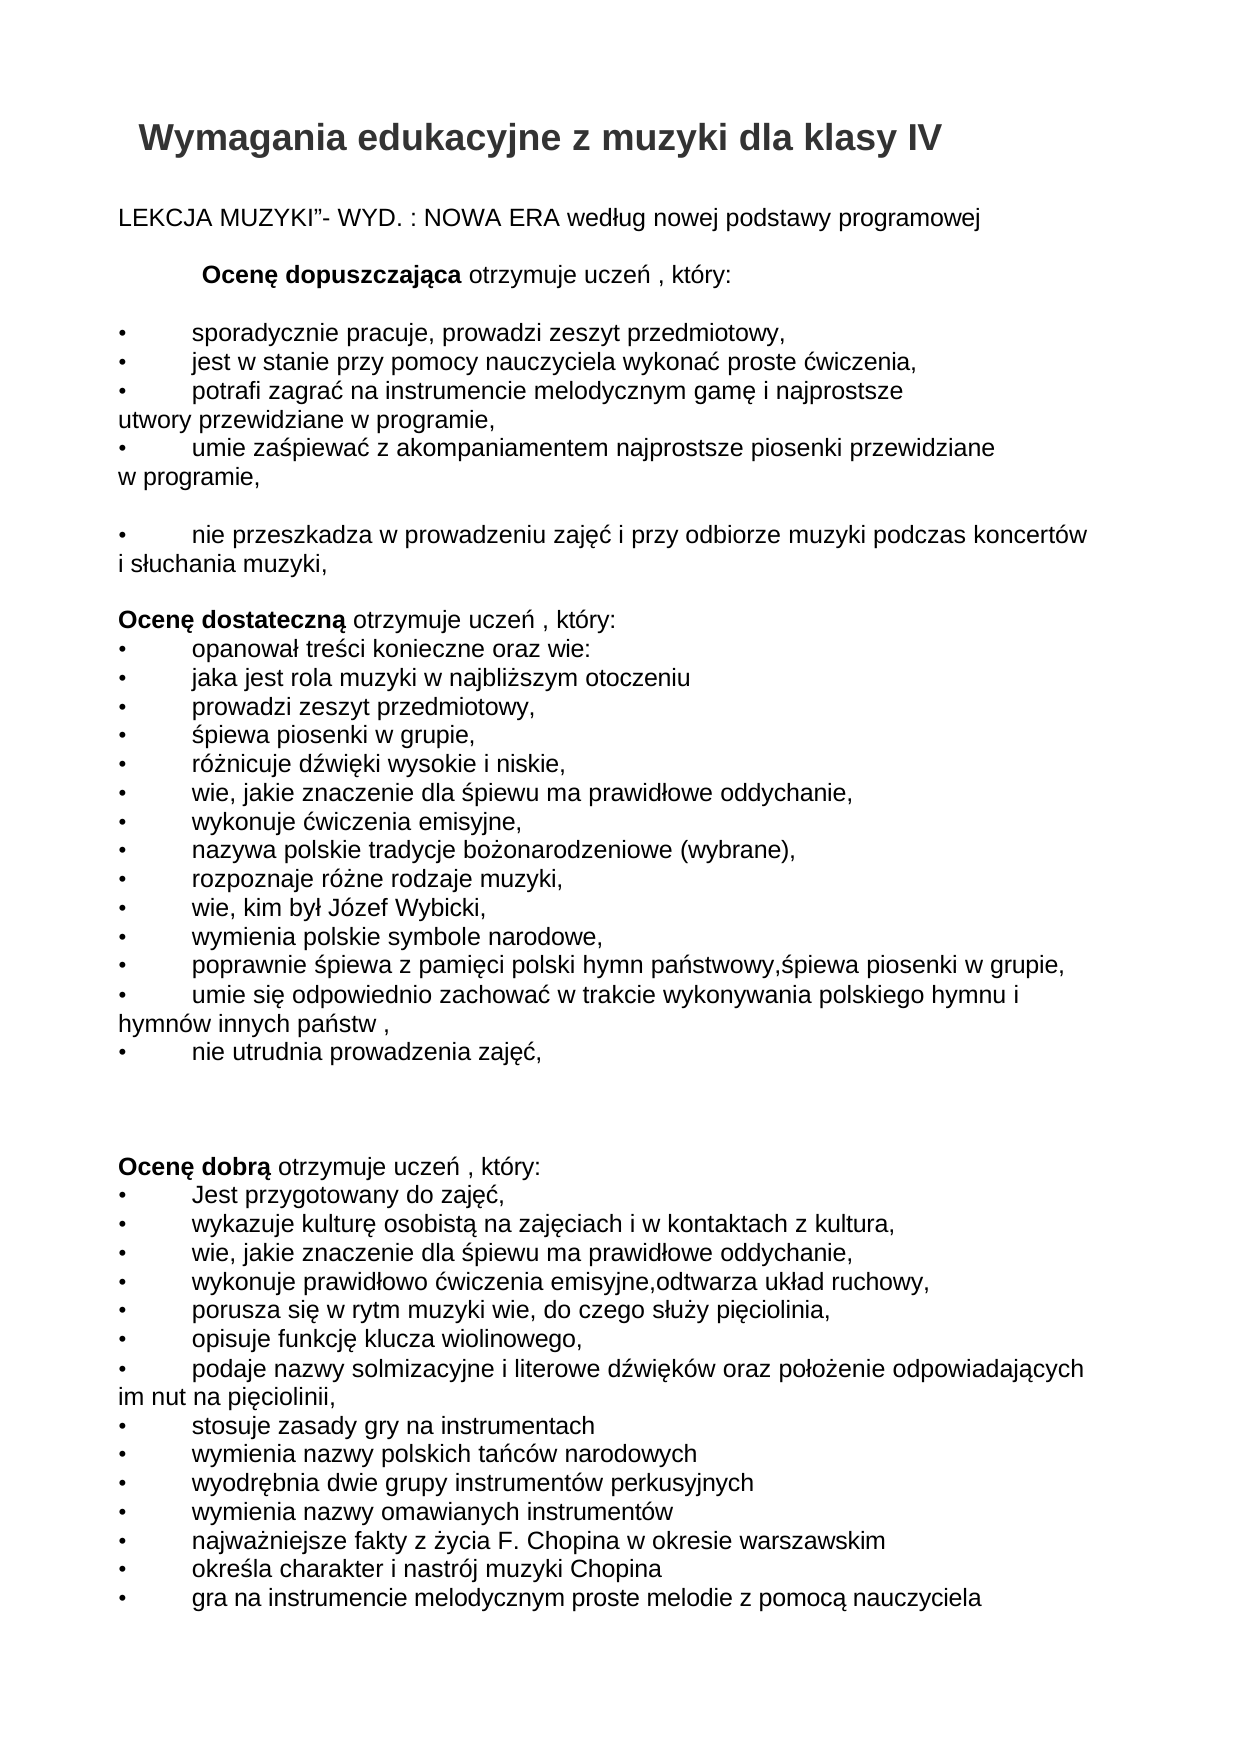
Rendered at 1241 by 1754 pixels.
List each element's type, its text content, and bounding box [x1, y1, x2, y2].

list porusza się w rytm muzyki wie, do czego służy pięciolinia, [118, 1296, 1137, 1325]
list nazywa polskie tradycje bożonarodzeniowe (wybrane), [118, 836, 1137, 865]
list wykonuje ćwiczenia emisyjne, [118, 807, 1137, 836]
list wie, jakie znaczenie dla śpiewu ma prawidłowe oddychanie, [118, 1238, 1137, 1267]
list potrafi zagrać na instrumencie melodycznym gamę i najprostsze utwory przewidziane w programie, [118, 376, 984, 433]
list wykazuje kulturę osobistą na zajęciach i w kontaktach z kultura, [118, 1210, 1137, 1238]
list rozpoznaje różne rodzaje muzyki, [118, 865, 1137, 893]
list prowadzi zeszyt przedmiotowy, [118, 692, 1137, 721]
list sporadycznie pracuje, prowadzi zeszyt przedmiotowy, [118, 318, 1137, 347]
text Ocenę dobrą otrzymuje uczeń , który: [118, 1152, 1137, 1181]
list różnicuje dźwięki wysokie i niskie, [118, 750, 1137, 778]
text Ocenę dopuszczająca otrzymuje uczeń , który: [202, 260, 1137, 289]
text Ocenę dostateczną otrzymuje uczeń , który: [118, 606, 1137, 634]
list określa charakter i nastrój muzyki Chopina [118, 1555, 1137, 1584]
list wymienia nazwy polskich tańców narodowych [118, 1440, 1137, 1469]
list wie, jakie znaczenie dla śpiewu ma prawidłowe oddychanie, [118, 778, 1137, 807]
list nie przeszkadza w prowadzeniu zajęć i przy odbiorze muzyki podczas koncertów i słuchania muzyki, [118, 520, 1098, 577]
list najważniejsze fakty z życia F. Chopina w okresie warszawskim [118, 1526, 1137, 1555]
list wymienia nazwy omawianych instrumentów [118, 1497, 1137, 1526]
text LEKCJA MUZYKI”- WYD. : NOWA ERA według nowej podstawy programowej [118, 203, 1137, 232]
text Wymagania edukacyjne z muzyki dla klasy IV [138, 115, 1137, 158]
list wymienia polskie symbole narodowe, [118, 922, 1137, 951]
list wyodrębnia dwie grupy instrumentów perkusyjnych [118, 1469, 1137, 1497]
list podaje nazwy solmizacyjne i literowe dźwięków oraz położenie odpowiadających im nut na pięciolinii, [118, 1353, 1116, 1411]
list umie zaśpiewać z akompaniamentem najprostsze piosenki przewidziane w programie, [118, 433, 1019, 491]
list opisuje funkcję klucza wiolinowego, [118, 1325, 1137, 1353]
list gra na instrumencie melodycznym proste melodie z pomocą nauczyciela [118, 1584, 1137, 1613]
list poprawnie śpiewa z pamięci polski hymn państwowy,śpiewa piosenki w grupie, [118, 951, 1137, 980]
list śpiewa piosenki w grupie, [118, 721, 1137, 750]
list wykonuje prawidłowo ćwiczenia emisyjne,odtwarza układ ruchowy, [118, 1267, 1137, 1296]
list jest w stanie przy pomocy nauczyciela wykonać proste ćwiczenia, [118, 347, 1137, 376]
list umie się odpowiednio zachować w trakcie wykonywania polskiego hymnu i hymnów innych państw , [118, 980, 1118, 1037]
list jaka jest rola muzyki w najbliższym otoczeniu [118, 663, 1137, 692]
list nie utrudnia prowadzenia zajęć, [118, 1037, 1137, 1066]
list Jest przygotowany do zajęć, [118, 1181, 1137, 1210]
list stosuje zasady gry na instrumentach [118, 1411, 1137, 1440]
list opanował treści konieczne oraz wie: [118, 635, 1137, 663]
list wie, kim był Józef Wybicki, [118, 893, 1137, 922]
